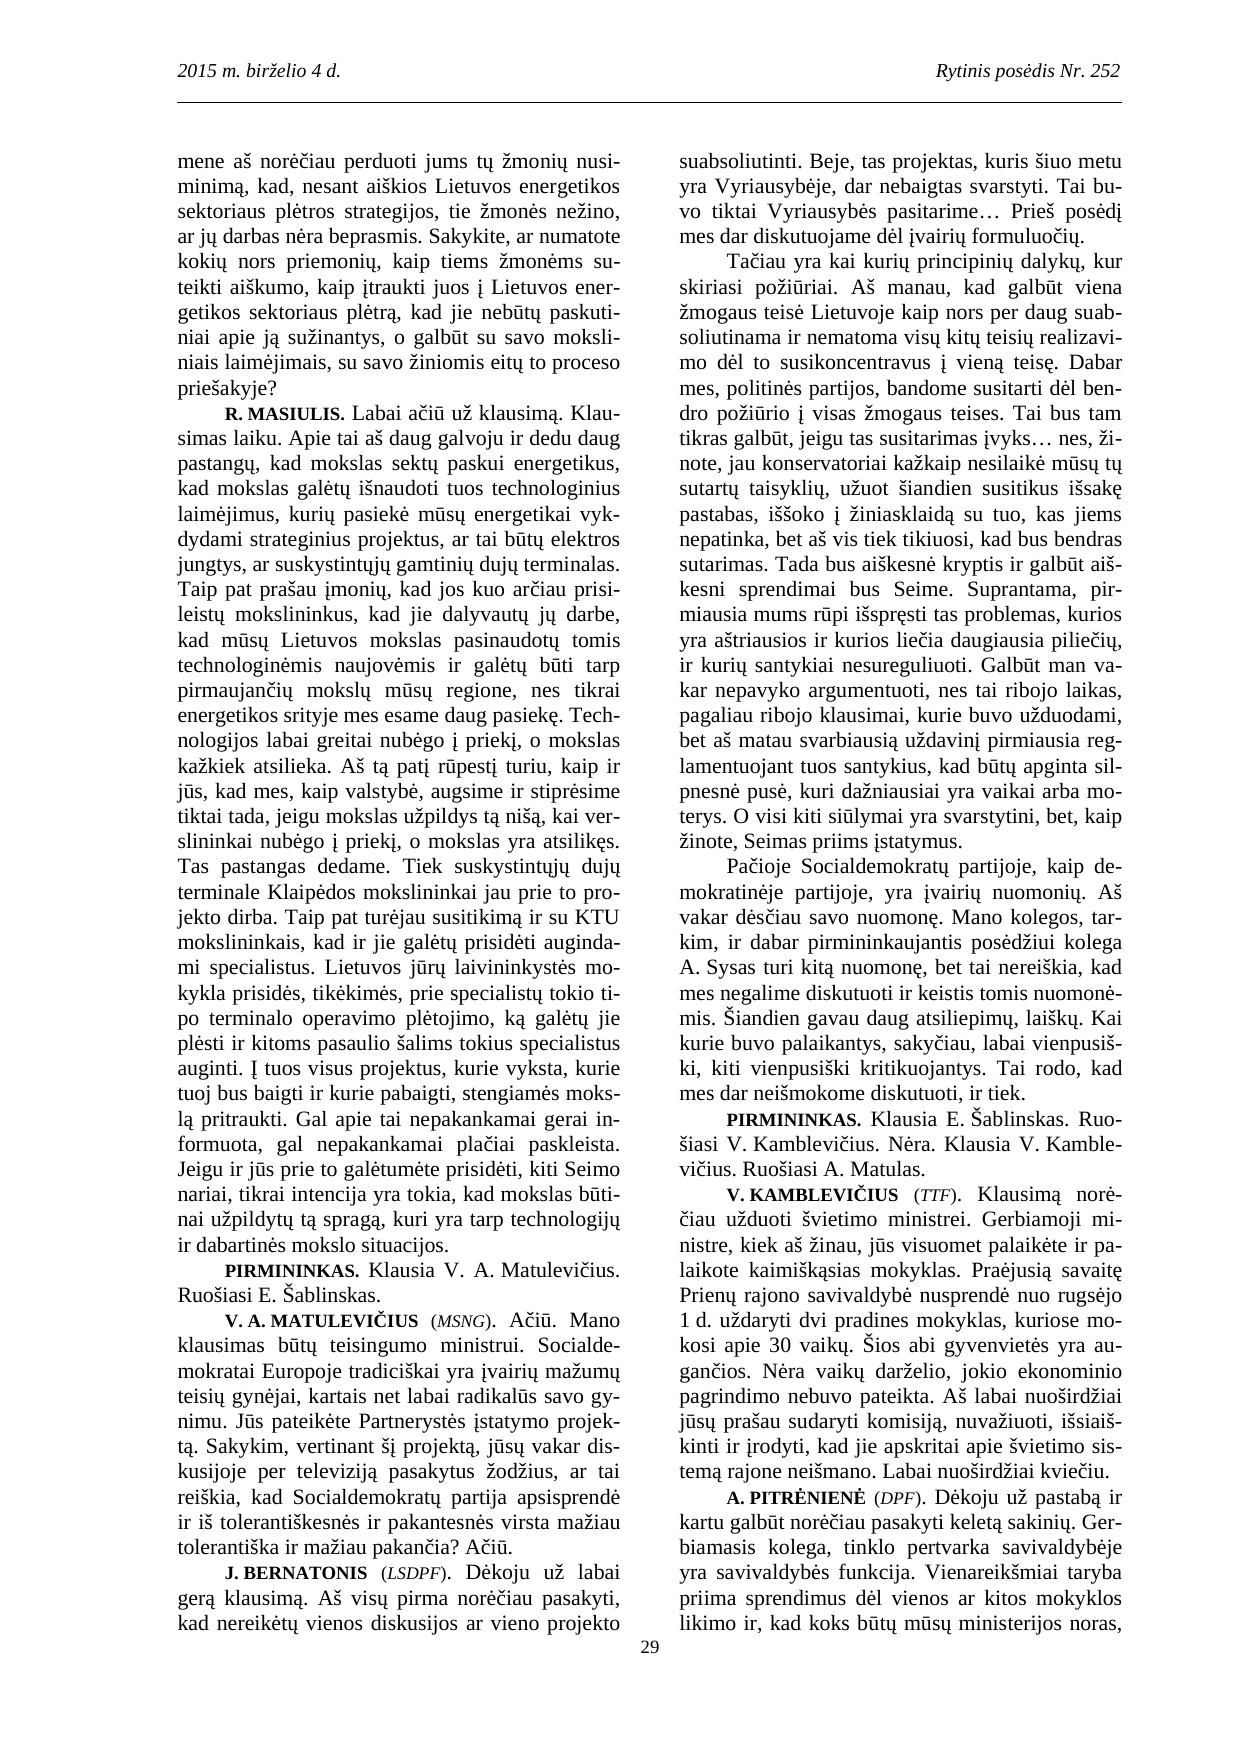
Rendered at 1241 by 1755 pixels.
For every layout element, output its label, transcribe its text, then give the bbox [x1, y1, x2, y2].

text PIRMININKAS. Klau­sia V. A. Ma­tu­le­vi­čius. Ruo­šia­si E. Šab­lins­kas. [177, 1257, 620, 1307]
text V. KAMBLEVIČIUS (TTF). Klau­si­mą no­rė­čiau už­duo­ti švie­ti­mo mi­nist­rei. Ger­bia­mo­ji mi­nist­re, kiek aš ži­nau, jūs vi­suo­met pa­lai­kė­te ir pa­lai­ko­te kai­miš­ką­sias mo­kyk­las. Pra­ėju­sią sa­vai­tę Prie­nų ra­jo­no sa­vi­val­dy­bė nu­spren­dė nuo rug­sė­jo 1 d. už­da­ry­ti dvi pra­di­nes mo­kyk­las, ku­rio­se mo­ko­si apie 30 vai­kų. Šios abi gy­ven­vie­tės yra au­gan­čios. Nė­ra vai­kų dar­že­lio, jo­kio eko­no­mi­nio pa­grin­di­mo ne­bu­vo pa­teik­ta. Aš la­bai nuo­šir­džiai jū­sų pra­šau su­da­ry­ti ko­mi­si­ją, nu­va­žiuo­ti, iš­si­aiš­kin­ti ir įro­dy­ti, kad jie ap­skri­tai apie švie­ti­mo sis­te­mą ra­jo­ne ne­iš­ma­no. La­bai nuo­šir­džiai kvie­čiu. [679, 1181, 1122, 1484]
text V. A. MATULEVIČIUS (MSNG). Ačiū. Ma­no klau­si­mas bū­tų tei­sin­gu­mo mi­nist­rui. So­cial­de­mok­ra­tai Eu­ro­po­je tra­di­ciš­kai yra įvai­rių ma­žu­mų tei­sių gy­nė­jai, kar­tais net la­bai ra­di­ka­lūs sa­vo gy­ni­mu. Jūs pa­tei­kė­te Part­ne­rys­tės įsta­ty­mo pro­jek­tą. Sa­ky­kim, ver­ti­nant šį pro­jek­tą, jū­sų va­kar dis­ku­si­jo­je per te­le­vi­zi­ją pa­sa­ky­tus žo­džius, ar tai reiš­kia, kad So­cial­de­mok­ra­tų par­ti­ja ap­si­spren­dė ir iš to­le­ran­tiš­kes­nės ir pa­kan­tes­nės virs­ta ma­žiau to­le­ran­tiš­ka ir ma­žiau pa­kan­čia? Ačiū. [177, 1307, 620, 1559]
text su­ab­so­liu­tin­ti. Be­je, tas pro­jek­tas, ku­ris šiuo me­tu yra Vy­riau­sy­bė­je, dar ne­baig­tas svars­ty­ti. Tai bu­vo tik­tai Vy­riau­sy­bės pa­si­ta­ri­me… Prieš po­sė­dį mes dar dis­ku­tuo­ja­me dėl įvai­rių for­mu­luo­čių. [679, 148, 1122, 248]
text J. BERNATONIS (LSDPF). Dė­ko­ju už la­bai ge­rą klau­si­mą. Aš vi­sų pir­ma no­rė­čiau pa­sa­ky­ti, kad ne­rei­kė­tų vie­nos dis­ku­si­jos ar vie­no pro­jek­to [177, 1559, 620, 1635]
text A. PITRĖNIENĖ (DPF). Dė­ko­ju už pa­sta­bą ir kar­tu gal­būt no­rė­čiau pa­sa­ky­ti ke­le­tą sa­ki­nių. Ger­bia­ma­sis ko­le­ga, tin­klo per­tvar­ka sa­vi­val­dy­bė­je yra sa­vi­val­dy­bės funk­ci­ja. Vie­na­reikš­miai ta­ry­ba pri­ima spren­di­mus dėl vie­nos ar ki­tos mo­kyk­los li­ki­mo ir, kad koks bū­tų mū­sų mi­nis­te­ri­jos no­ras, [679, 1484, 1122, 1635]
text Pa­čio­je So­cial­de­mok­ra­tų par­ti­jo­je, kaip de­mo­kra­tinėje par­ti­jo­je, yra įvai­rių nuo­mo­nių. Aš va­kar dės­čiau sa­vo nuo­mo­nę. Ma­no ko­le­gos, tar­kim, ir da­bar pir­mi­nin­kau­jan­tis po­sė­džiui ko­le­ga A. Sy­sas tu­ri ki­tą nuo­mo­nę, bet tai ne­reiš­kia, kad mes ne­ga­li­me dis­ku­tuo­ti ir keis­tis to­mis nuo­mo­nė­mis. Šian­dien ga­vau daug at­si­lie­pi­mų, laiš­kų. Kai ku­rie bu­vo pa­lai­kan­tys, sa­ky­čiau, la­bai vien­pu­siš­ki, ki­ti vien­pu­siš­ki kri­ti­kuo­jan­tys. Tai ro­do, kad mes dar ne­iš­mo­ko­me dis­ku­tuo­ti, ir tiek. [679, 853, 1122, 1106]
text Ta­čiau yra kai ku­rių prin­ci­pi­nių da­ly­kų, kur ski­ria­si po­žiū­riai. Aš ma­nau, kad gal­būt vie­na žmo­gaus tei­sė Lie­tu­vo­je kaip nors per daug su­ab­so­liu­ti­na­ma ir ne­ma­to­ma vi­sų ki­tų tei­sių re­a­li­za­vi­mo dėl to su­si­kon­cen­tra­vus į vie­ną tei­sę. Da­bar mes, po­li­ti­nės par­ti­jos, ban­do­me su­si­tar­ti dėl ben­dro po­žiū­rio į vi­sas žmo­gaus tei­ses. Tai bus tam tik­ras gal­būt, jei­gu tas su­si­ta­ri­mas įvyks… nes, ži­no­te, jau kon­ser­va­to­riai kaž­kaip ne­si­lai­kė mū­sų tų su­tar­tų tai­syk­lių, užuot šian­dien su­si­ti­kus iš­sa­kę pa­sta­bas, iš­šo­ko į ži­niask­lai­dą su tuo, kas jiems ne­pa­tin­ka, bet aš vis tiek ti­kiuo­si, kad bus ben­dras su­ta­ri­mas. Ta­da bus aiš­kes­nė kryp­tis ir gal­būt aiš­kes­ni spren­di­mai bus Sei­me. Su­pran­ta­ma, pir­miau­sia mums rū­pi iš­spręs­ti tas pro­ble­mas, ku­rios yra ašt­riau­sios ir ku­rios lie­čia dau­giau­sia pi­lie­čių, ir ku­rių san­ty­kiai ne­su­re­gu­liuo­ti. Gal­būt man va­kar ne­pa­vy­ko ar­gu­men­tuo­ti, nes tai ri­bo­jo lai­kas, pa­ga­liau ri­bo­jo klau­si­mai, ku­rie bu­vo už­duo­da­mi, bet aš ma­tau svar­biau­sią už­da­vi­nį pir­miau­sia reg­la­men­tuo­jant tuos san­ty­kius, kad bū­tų ap­gin­ta sil­pnes­nė pu­sė, ku­ri daž­niau­siai yra vai­kai ar­ba mo­te­rys. O vi­si ki­ti siū­ly­mai yra svars­ty­ti­ni, bet, kaip ži­no­te, Sei­mas pri­ims įsta­ty­mus. [679, 248, 1122, 853]
text me­ne aš no­rė­čiau per­duo­ti jums tų žmo­nių nu­si­mi­ni­mą, kad, ne­sant aiš­kios Lie­tu­vos ener­ge­ti­kos sek­to­riaus plėt­ros stra­te­gi­jos, tie žmo­nės ne­ži­no, ar jų dar­bas nė­ra be­pras­mis. Sa­ky­ki­te, ar nu­ma­to­te ko­kių nors prie­mo­nių, kaip tiems žmo­nėms su­teik­ti aiš­ku­mo, kaip įtrauk­ti juos į Lie­tu­vos ener­ge­ti­kos sek­to­riaus plėt­rą, kad jie ne­bū­tų pas­ku­ti­niai apie ją su­ži­nan­tys, o gal­būt su sa­vo moks­li­niais lai­mė­ji­mais, su sa­vo ži­nio­mis ei­tų to pro­ce­so prie­ša­ky­je? [177, 148, 620, 400]
text PIRMININKAS. Klau­sia E. Šab­lins­kas. Ruo­šia­si V. Kam­ble­vi­čius. Nė­ra. Klau­sia V. Kam­ble­vi­čius. Ruo­šia­si A. Ma­tu­las. [679, 1106, 1122, 1181]
text R. MASIULIS. La­bai ačiū už klau­si­mą. Klau­si­mas lai­ku. Apie tai aš daug gal­vo­ju ir de­du daug pa­stan­gų, kad moks­las sek­tų pas­kui ener­ge­ti­kus, kad moks­las ga­lė­tų iš­nau­do­ti tuos tech­no­lo­gi­nius lai­mė­ji­mus, ku­rių pa­sie­kė mū­sų ener­ge­ti­kai vyk­dy­da­mi stra­te­gi­nius pro­jek­tus, ar tai bū­tų elek­tros jung­tys, ar su­skys­tin­tų­jų gam­ti­nių du­jų ter­mi­na­las. Taip pat pra­šau įmo­nių, kad jos kuo ar­čiau pri­si­leis­tų moks­li­nin­kus, kad jie da­ly­vau­tų jų dar­be, kad mū­sų Lie­tu­vos moks­las pa­si­nau­do­tų to­mis tech­no­lo­gi­nė­mis nau­jo­vė­mis ir ga­lė­tų bū­ti tarp pir­mau­jan­čių moks­lų mū­sų re­gio­ne, nes tik­rai ener­ge­ti­kos sri­ty­je mes esa­me daug pa­sie­kę. Tech­no­lo­gi­jos la­bai grei­tai nu­bė­go į prie­kį, o moks­las kaž­kiek at­si­lie­ka. Aš tą pa­tį rū­pes­tį tu­riu, kaip ir jūs, kad mes, kaip vals­ty­bė, aug­si­me ir stip­rė­si­me tik­tai ta­da, jei­gu moks­las už­pil­dys tą ni­šą, kai ver­sli­nin­kai nu­bė­go į prie­kį, o moks­las yra at­si­li­kęs. Tas pa­stan­gas de­da­me. Tiek su­skys­tin­tų­jų du­jų ter­mi­na­le Klai­pė­dos moks­li­nin­kai jau prie to pro­jek­to dir­ba. Taip pat tu­rė­jau su­si­ti­ki­mą ir su KTU moks­li­nin­kais, kad ir jie ga­lė­tų pri­si­dė­ti au­gin­da­mi spe­cia­lis­tus. Lie­tu­vos jū­rų lai­vi­nin­kys­tės mo­kyk­la pri­si­dės, ti­kė­ki­mės, prie spe­cia­lis­tų to­kio ti­po ter­mi­na­lo ope­ra­vi­mo plė­to­ji­mo, ką ga­lė­tų jie plės­ti ir ki­toms pa­sau­lio ša­lims to­kius spe­cia­lis­tus au­gin­ti. Į tuos vi­sus pro­jek­tus, ku­rie vyks­ta, ku­rie tuoj bus baig­ti ir ku­rie pa­baig­ti, sten­gia­mės moks­lą pri­trauk­ti. Gal apie tai ne­pa­kan­ka­mai ge­rai in­for­muo­ta, gal ne­pa­kan­ka­mai pla­čiai pa­skleis­ta. Jei­gu ir jūs prie to ga­lė­tu­mė­te pri­si­dė­ti, ki­ti Sei­mo na­riai, tik­rai in­ten­ci­ja yra to­kia, kad moks­las bū­ti­nai už­pil­dy­tų tą spra­gą, ku­ri yra tarp tech­no­lo­gi­jų ir da­bar­ti­nės moks­lo si­tu­a­ci­jos. [177, 400, 620, 1257]
